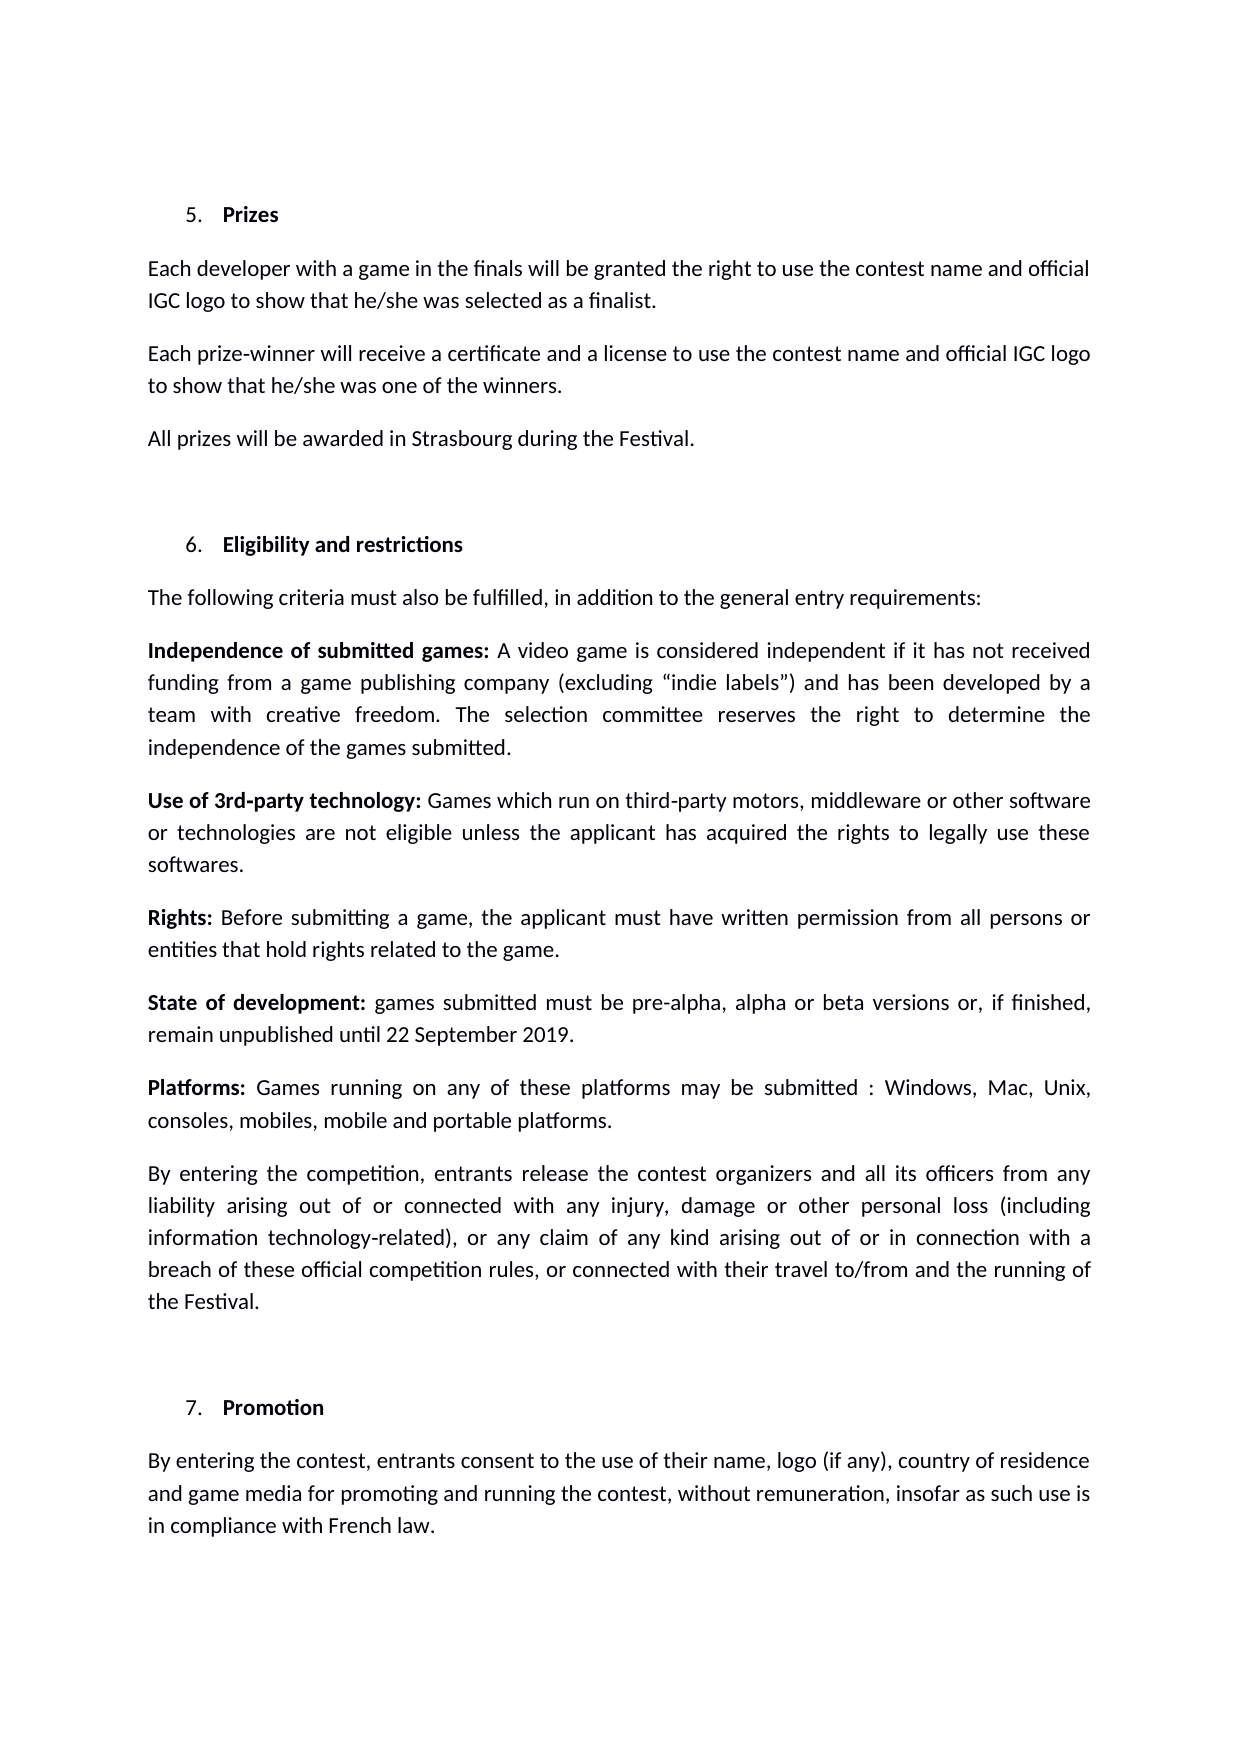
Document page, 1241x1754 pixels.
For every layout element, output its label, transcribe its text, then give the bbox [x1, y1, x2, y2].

text The following criteria must also be fulfilled, in addition to the general entry requirements: [148, 583, 1093, 611]
text By entering the contest, entrants consent to the use of their name, logo (if any), country of residence and game media for promoting and running the contest, without remuneration, insofar as such use is in compliance with French law. [148, 1447, 1093, 1539]
text Each prize‐winner will receive a certificate and a license to use the contest name and official IGC logo to show that he/she was one of the winners. [148, 339, 1093, 399]
list Promotion [185, 1393, 1093, 1422]
text Each developer with a game in the finals will be granted the right to use the contest name and official IGC logo to show that he/she was selected as a finalist. [148, 254, 1093, 314]
text Independence of submitted games: A video game is considered independent if it has not received funding from a game publishing company (excluding “indie labels”) and has been developed by a team with creative freedom. The selection committee reserves the right to determine the independence of the games submitted. [148, 636, 1093, 761]
text State of development: games submitted must be pre-alpha, alpha or beta versions or, if finished, remain unpublished until 22 September 2019. [148, 988, 1093, 1048]
text Platforms: Games running on any of these platforms may be submitted : Windows, Mac, Unix, consoles, mobiles, mobile and portable platforms. [148, 1073, 1093, 1134]
list Prizes [185, 201, 1093, 229]
text Use of 3rd‐party technology: Games which run on third‐party motors, middleware or other software or technologies are not eligible unless the applicant has acquired the rights to legally use these softwares. [148, 786, 1093, 878]
text Rights: Before submitting a game, the applicant must have written permission from all persons or entities that hold rights related to the game. [148, 903, 1093, 963]
text By entering the competition, entrants release the contest organizers and all its officers from any liability arising out of or connected with any injury, damage or other personal loss (including information technology‐related), or any claim of any kind arising out of or in connection with a breach of these official competition rules, or connected with their travel to/from and the running of the Festival. [148, 1159, 1093, 1316]
text All prizes will be awarded in Strasbourg during the Festival. [148, 424, 1093, 452]
list Eligibility and restrictions [185, 530, 1093, 558]
